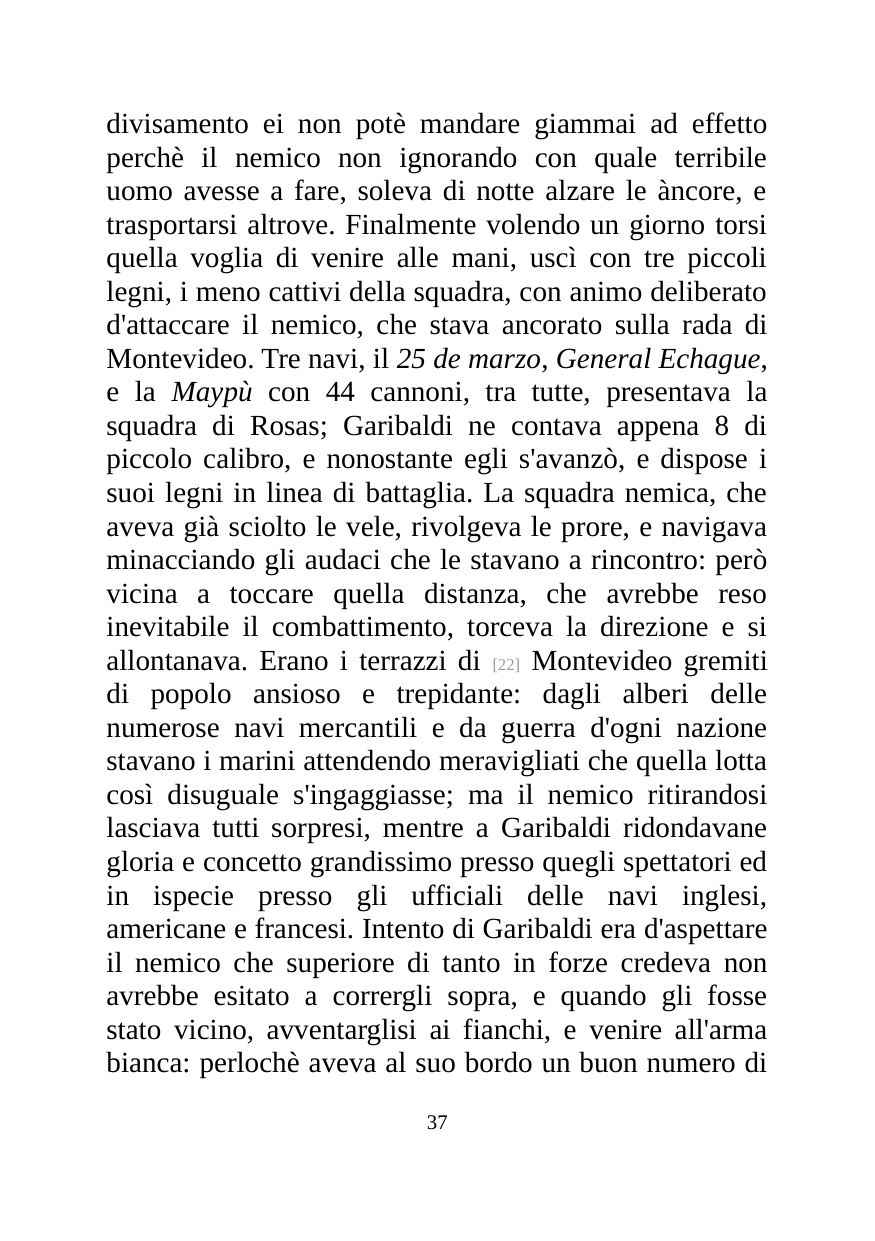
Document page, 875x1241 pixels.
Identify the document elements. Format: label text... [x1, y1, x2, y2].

text divisamento ei non potè mandare giammai ad effetto perchè il nemico non ignorando con quale terribile uomo avesse a fare, soleva di notte alzare le àncore, e trasportarsi altrove. Finalmente volendo un giorno torsi quella voglia di venire alle mani, uscì con tre piccoli legni, i meno cattivi della squadra, con animo deliberato d'attaccare il nemico, che stava ancorato sulla rada di Montevideo. Tre navi, il 25 de marzo, General Echague, e la Maypù con 44 cannoni, tra tutte, presentava la squadra di Rosas; Garibaldi ne contava appena 8 di piccolo calibro, e nonostante egli s'avanzò, e dispose i suoi legni in linea di battaglia. La squadra nemica, che aveva già sciolto le vele, rivolgeva le prore, e navigava minacciando gli audaci che le stavano a rincontro: però vicina a toccare quella distanza, che avrebbe reso inevitabile il combattimento, torceva la direzione e si allontanava. Erano i terrazzi di [22] Montevideo gremiti di popolo ansioso e trepidante: dagli alberi delle numerose navi mercantili e da guerra d'ogni nazione stavano i marini attendendo meravigliati che quella lotta così disuguale s'ingaggiasse; ma il nemico ritirandosi lasciava tutti sorpresi, mentre a Garibaldi ridondavane gloria e concetto grandissimo presso quegli spettatori ed in ispecie presso gli ufficiali delle navi inglesi, americane e francesi. Intento di Garibaldi era d'aspettare il nemico che superiore di tanto in forze credeva non avrebbe esitato a corrergli sopra, e quando gli fosse stato vicino, avventarglisi ai fianchi, e venire all'arma bianca: perlochè aveva al suo bordo un buon numero di [106, 106, 768, 1079]
